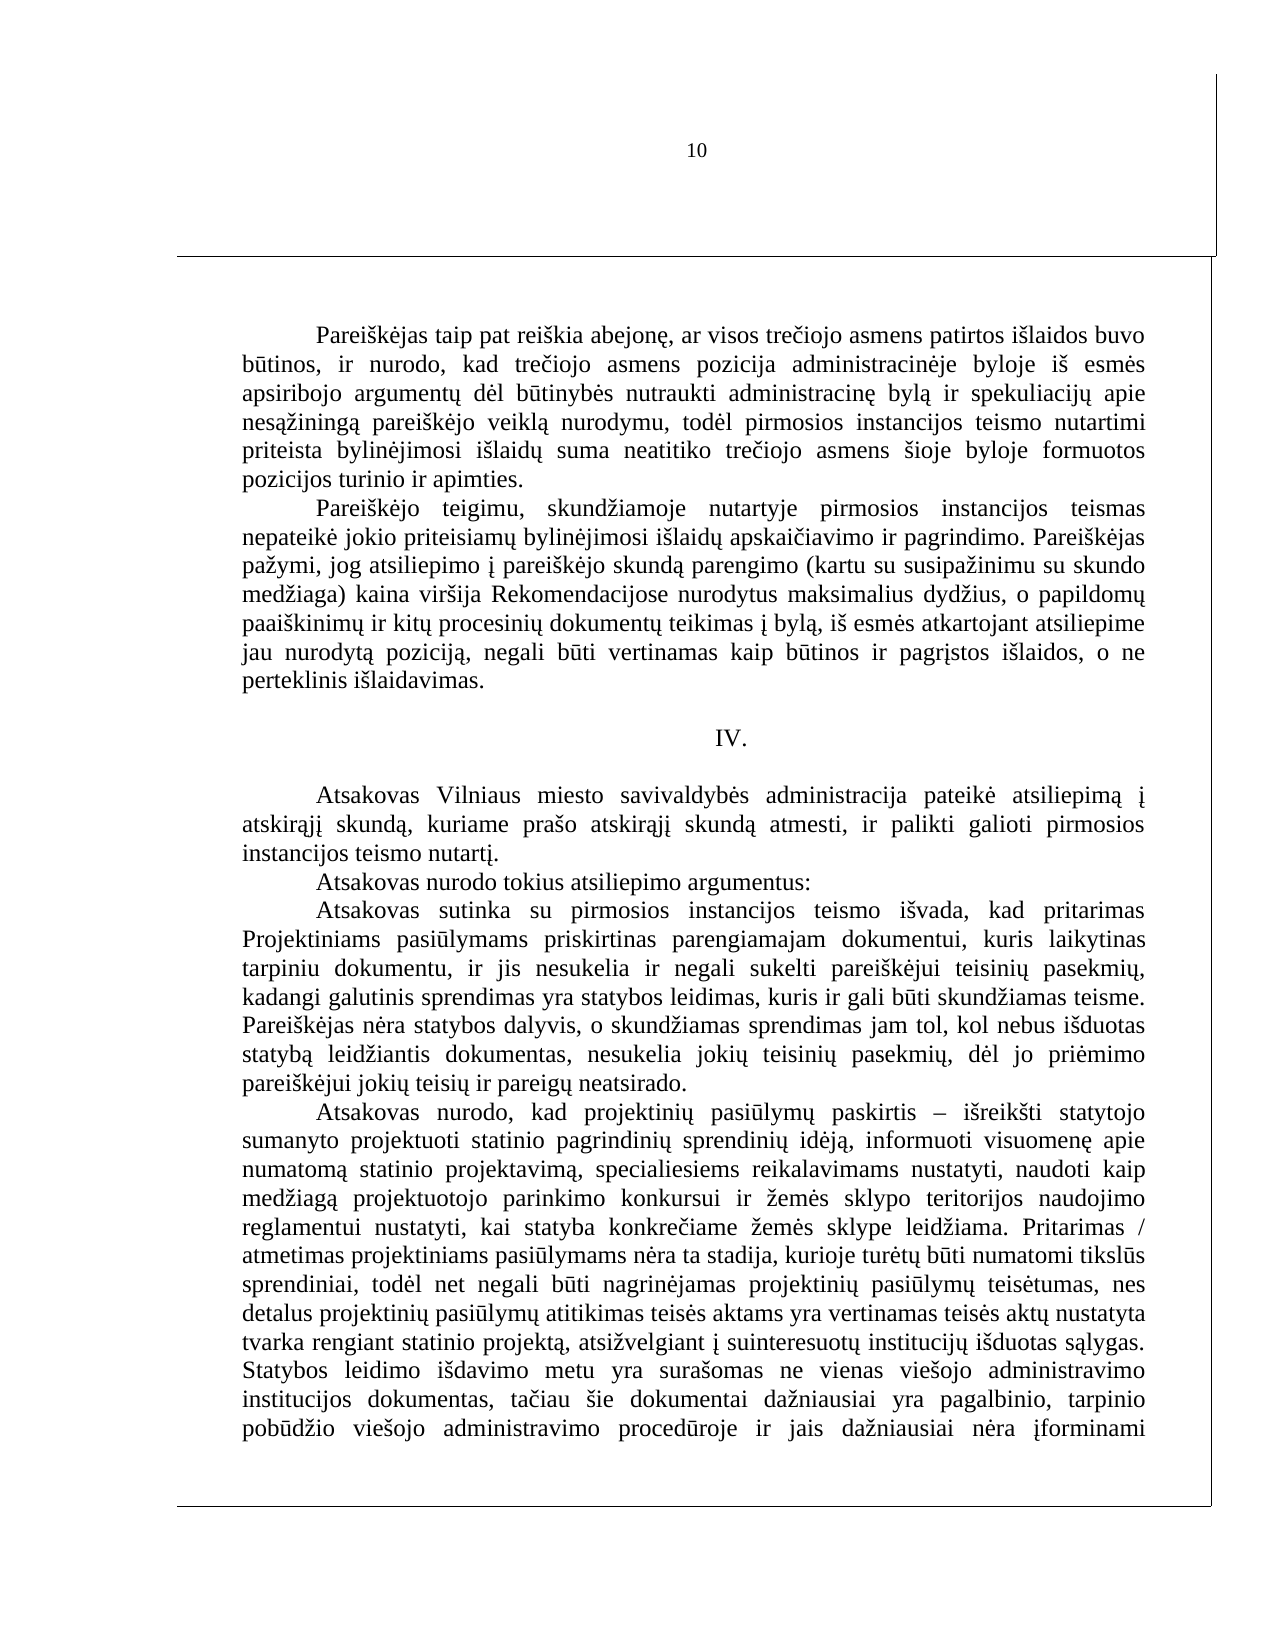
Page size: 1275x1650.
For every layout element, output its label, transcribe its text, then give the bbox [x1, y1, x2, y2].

text Atsakovas nurodo tokius atsiliepimo argumentus: [177, 867, 1211, 895]
text Atsakovas nurodo, kad projektinių pasiūlymų paskirtis – išreikšti statytojo sumanyto projektuoti statinio pagrindinių sprendinių idėją, informuoti visuomenę apie numatomą statinio projektavimą, specialiesiems reikalavimams nustatyti, naudoti kaip medžiagą projektuotojo parinkimo konkursui ir žemės sklypo teritorijos naudojimo reglamentui nustatyti, kai statyba konkrečiame žemės sklype leidžiama. Pritarimas / atmetimas projektiniams pasiūlymams nėra ta stadija, kurioje turėtų būti numatomi tikslūs sprendiniai, todėl net negali būti nagrinėjamas projektinių pasiūlymų teisėtumas, nes detalus projektinių pasiūlymų atitikimas teisės aktams yra vertinamas teisės aktų nustatyta tvarka rengiant statinio projektą, atsižvelgiant į suinteresuotų institucijų išduotas sąlygas. Statybos leidimo išdavimo metu yra surašomas ne vienas viešojo administravimo institucijos dokumentas, tačiau šie dokumentai dažniausiai yra pagalbinio, tarpinio pobūdžio viešojo administravimo procedūroje ir jais dažniausiai nėra įforminami [177, 1097, 1211, 1506]
text IV. [177, 723, 1211, 752]
text Pareiškėjo teigimu, skundžiamoje nutartyje pirmosios instancijos teismas nepateikė jokio priteisiamų bylinėjimosi išlaidų apskaičiavimo ir pagrindimo. Pareiškėjas pažymi, jog atsiliepimo į pareiškėjo skundą parengimo (kartu su susipažinimu su skundo medžiaga) kaina viršija Rekomendacijose nurodytus maksimalius dydžius, o papildomų paaiškinimų ir kitų procesinių dokumentų teikimas į bylą, iš esmės atkartojant atsiliepime jau nurodytą poziciją, negali būti vertinamas kaip būtinos ir pagrįstos išlaidos, o ne perteklinis išlaidavimas. [177, 493, 1211, 694]
text Atsakovas Vilniaus miesto savivaldybės administracija pateikė atsiliepimą į atskirąjį skundą, kuriame prašo atskirąjį skundą atmesti, ir palikti galioti pirmosios instancijos teismo nutartį. [177, 780, 1211, 867]
text Pareiškėjas taip pat reiškia abejonę, ar visos trečiojo asmens patirtos išlaidos buvo būtinos, ir nurodo, kad trečiojo asmens pozicija administracinėje byloje iš esmės apsiribojo argumentų dėl būtinybės nutraukti administracinę bylą ir spekuliacijų apie nesąžiningą pareiškėjo veiklą nurodymu, todėl pirmosios instancijos teismo nutartimi priteista bylinėjimosi išlaidų suma neatitiko trečiojo asmens šioje byloje formuotos pozicijos turinio ir apimties. [177, 256, 1211, 493]
text Atsakovas sutinka su pirmosios instancijos teismo išvada, kad pritarimas Projektiniams pasiūlymams priskirtinas parengiamajam dokumentui, kuris laikytinas tarpiniu dokumentu, ir jis nesukelia ir negali sukelti pareiškėjui teisinių pasekmių, kadangi galutinis sprendimas yra statybos leidimas, kuris ir gali būti skundžiamas teisme. Pareiškėjas nėra statybos dalyvis, o skundžiamas sprendimas jam tol, kol nebus išduotas statybą leidžiantis dokumentas, nesukelia jokių teisinių pasekmių, dėl jo priėmimo pareiškėjui jokių teisių ir pareigų neatsirado. [177, 895, 1211, 1097]
